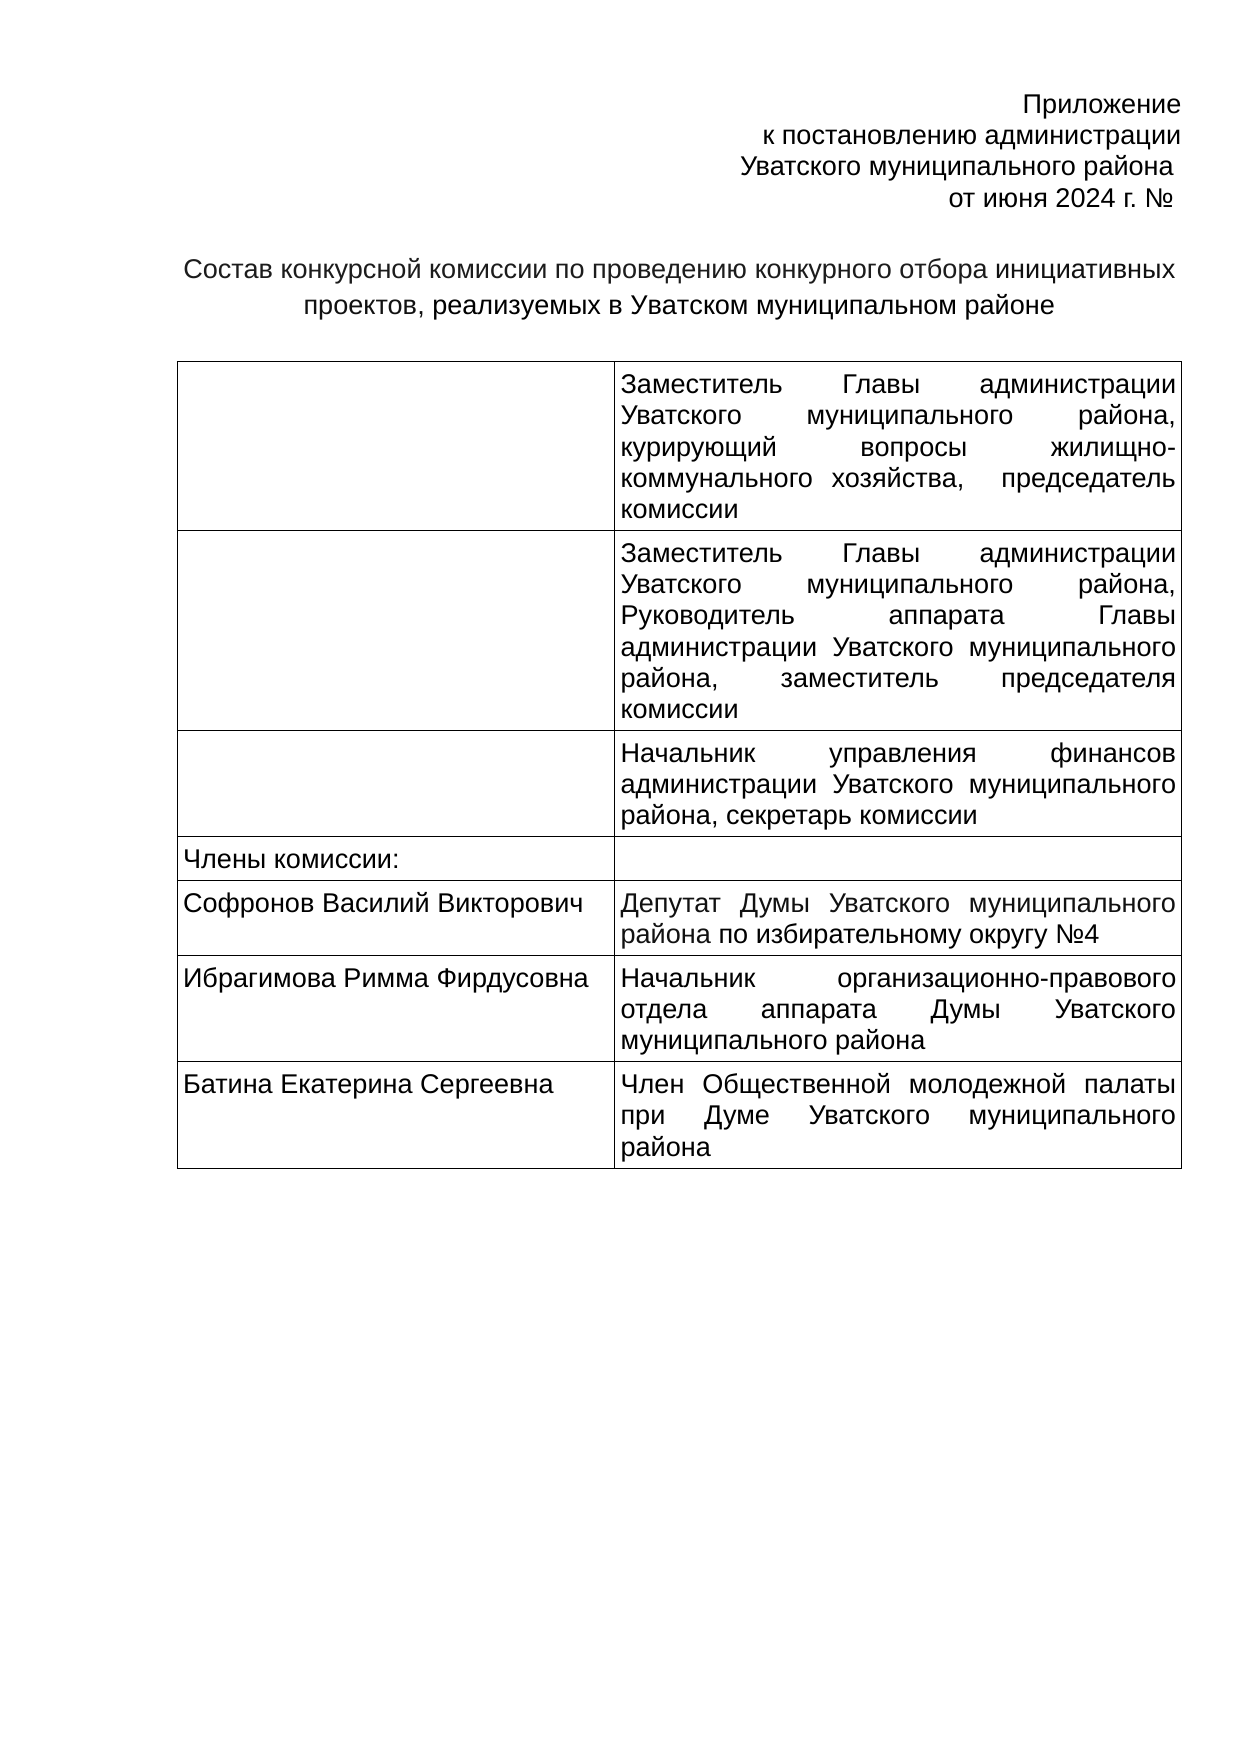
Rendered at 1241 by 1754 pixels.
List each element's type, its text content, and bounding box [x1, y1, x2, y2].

table_cell [178, 531, 614, 730]
table_cell Начальник управления финансов администрации Уватского муниципального района, секретарь комиссии [615, 731, 1181, 836]
table_cell Член Общественной молодежной палаты при Думе Уватского муниципального района [615, 1062, 1181, 1167]
table_cell Батина Екатерина Сергеевна [178, 1062, 614, 1167]
table_header Заместитель Главы администрации Уватского муниципального района, курирующий вопросы жилищно-коммунального хозяйства, председатель комиссии [615, 362, 1181, 530]
table_cell Начальник организационно-правового отдела аппарата Думы Уватского муниципального района [615, 956, 1181, 1061]
table_cell Ибрагимова Римма Фирдусовна [178, 956, 614, 1061]
text Приложение [709, 88, 1181, 119]
table_cell Депутат Думы Уватского муниципального района по избирательному округу №4 [615, 881, 1181, 955]
text от июня 2024 г. № [709, 182, 1181, 213]
table_cell Заместитель Главы администрации Уватского муниципального района, Руководитель аппарата Главы администрации Уватского муниципального района, заместитель председателя комиссии [615, 531, 1181, 730]
table_cell Софронов Василий Викторович [178, 881, 614, 955]
text Состав конкурсной комиссии по проведению конкурного отбора инициативных проектов, реализуемых в Уватском муниципальном районе [177, 253, 1181, 321]
text к постановлению администрации [709, 119, 1181, 150]
table_cell Члены комиссии: [178, 837, 614, 880]
table_cell [178, 731, 614, 836]
table_cell [615, 837, 1181, 880]
text Уватского муниципального района [709, 150, 1181, 182]
table_header [178, 362, 614, 530]
